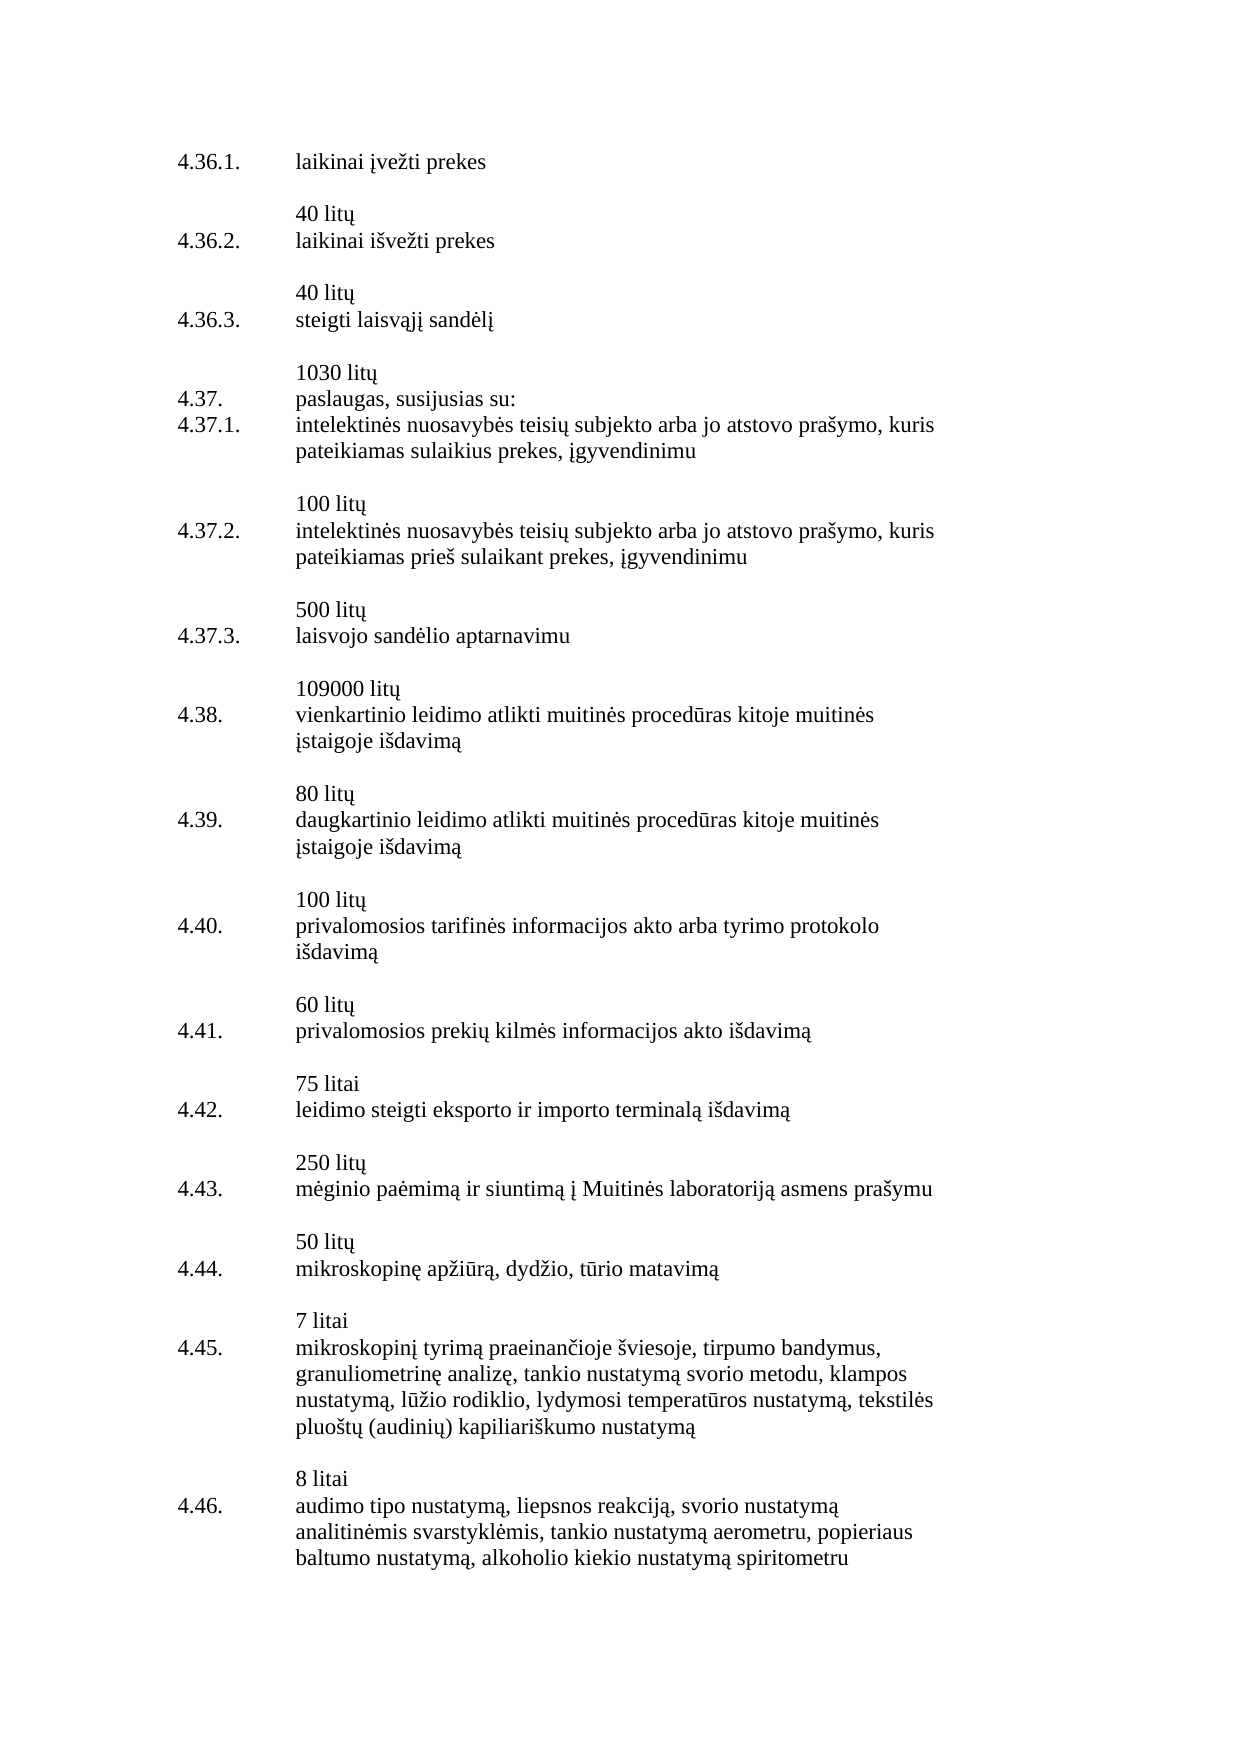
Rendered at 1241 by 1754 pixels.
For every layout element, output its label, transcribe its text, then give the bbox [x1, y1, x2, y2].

text 4.37.1. intelektinės nuosavybės teisių subjekto arba jo atstovo prašymo, kuris pateikiamas sulaikius prekes, įgyvendinimu 100 litų [177, 411, 945, 517]
text 4.44. mikroskopinę apžiūrą, dydžio, tūrio matavimą 7 litai [177, 1254, 945, 1334]
text 4.37.2. intelektinės nuosavybės teisių subjekto arba jo atstovo prašymo, kuris pateikiamas prieš sulaikant prekes, įgyvendinimu 500 litų [177, 517, 945, 622]
text 4.42. leidimo steigti eksporto ir importo terminalą išdavimą 250 litų [177, 1096, 945, 1176]
text 4.37.3. laisvojo sandėlio aptarnavimu 109000 litų [177, 622, 945, 701]
text 4.36.2. laikinai išvežti prekes 40 litų [177, 227, 945, 306]
text 4.41. privalomosios prekių kilmės informacijos akto išdavimą 75 litai [177, 1017, 945, 1096]
text 4.37. paslaugas, susijusias su: [177, 385, 945, 411]
text 4.40. privalomosios tarifinės informacijos akto arba tyrimo protokolo išdavimą 60 litų [177, 912, 945, 1017]
text 4.36.1. laikinai įvežti prekes 40 litų [177, 148, 945, 227]
text 4.45. mikroskopinį tyrimą praeinančioje šviesoje, tirpumo bandymus, granuliometrinę analizę, tankio nustatymą svorio metodu, klampos nustatymą, lūžio rodiklio, lydymosi temperatūros nustatymą, tekstilės pluoštų (audinių) kapiliariškumo nustatymą 8 litai [177, 1334, 945, 1492]
text 4.46. audimo tipo nustatymą, liepsnos reakciją, svorio nustatymą analitinėmis svarstyklėmis, tankio nustatymą aerometru, popieriaus baltumo nustatymą, alkoholio kiekio nustatymą spiritometru [177, 1492, 945, 1571]
text 4.36.3. steigti laisvąjį sandėlį 1030 litų [177, 306, 945, 385]
text 4.38. vienkartinio leidimo atlikti muitinės procedūras kitoje muitinės įstaigoje išdavimą 80 litų [177, 701, 945, 807]
text 4.39. daugkartinio leidimo atlikti muitinės procedūras kitoje muitinės įstaigoje išdavimą 100 litų [177, 807, 945, 912]
text 4.43. mėginio paėmimą ir siuntimą į Muitinės laboratoriją asmens prašymu 50 litų [177, 1176, 945, 1254]
